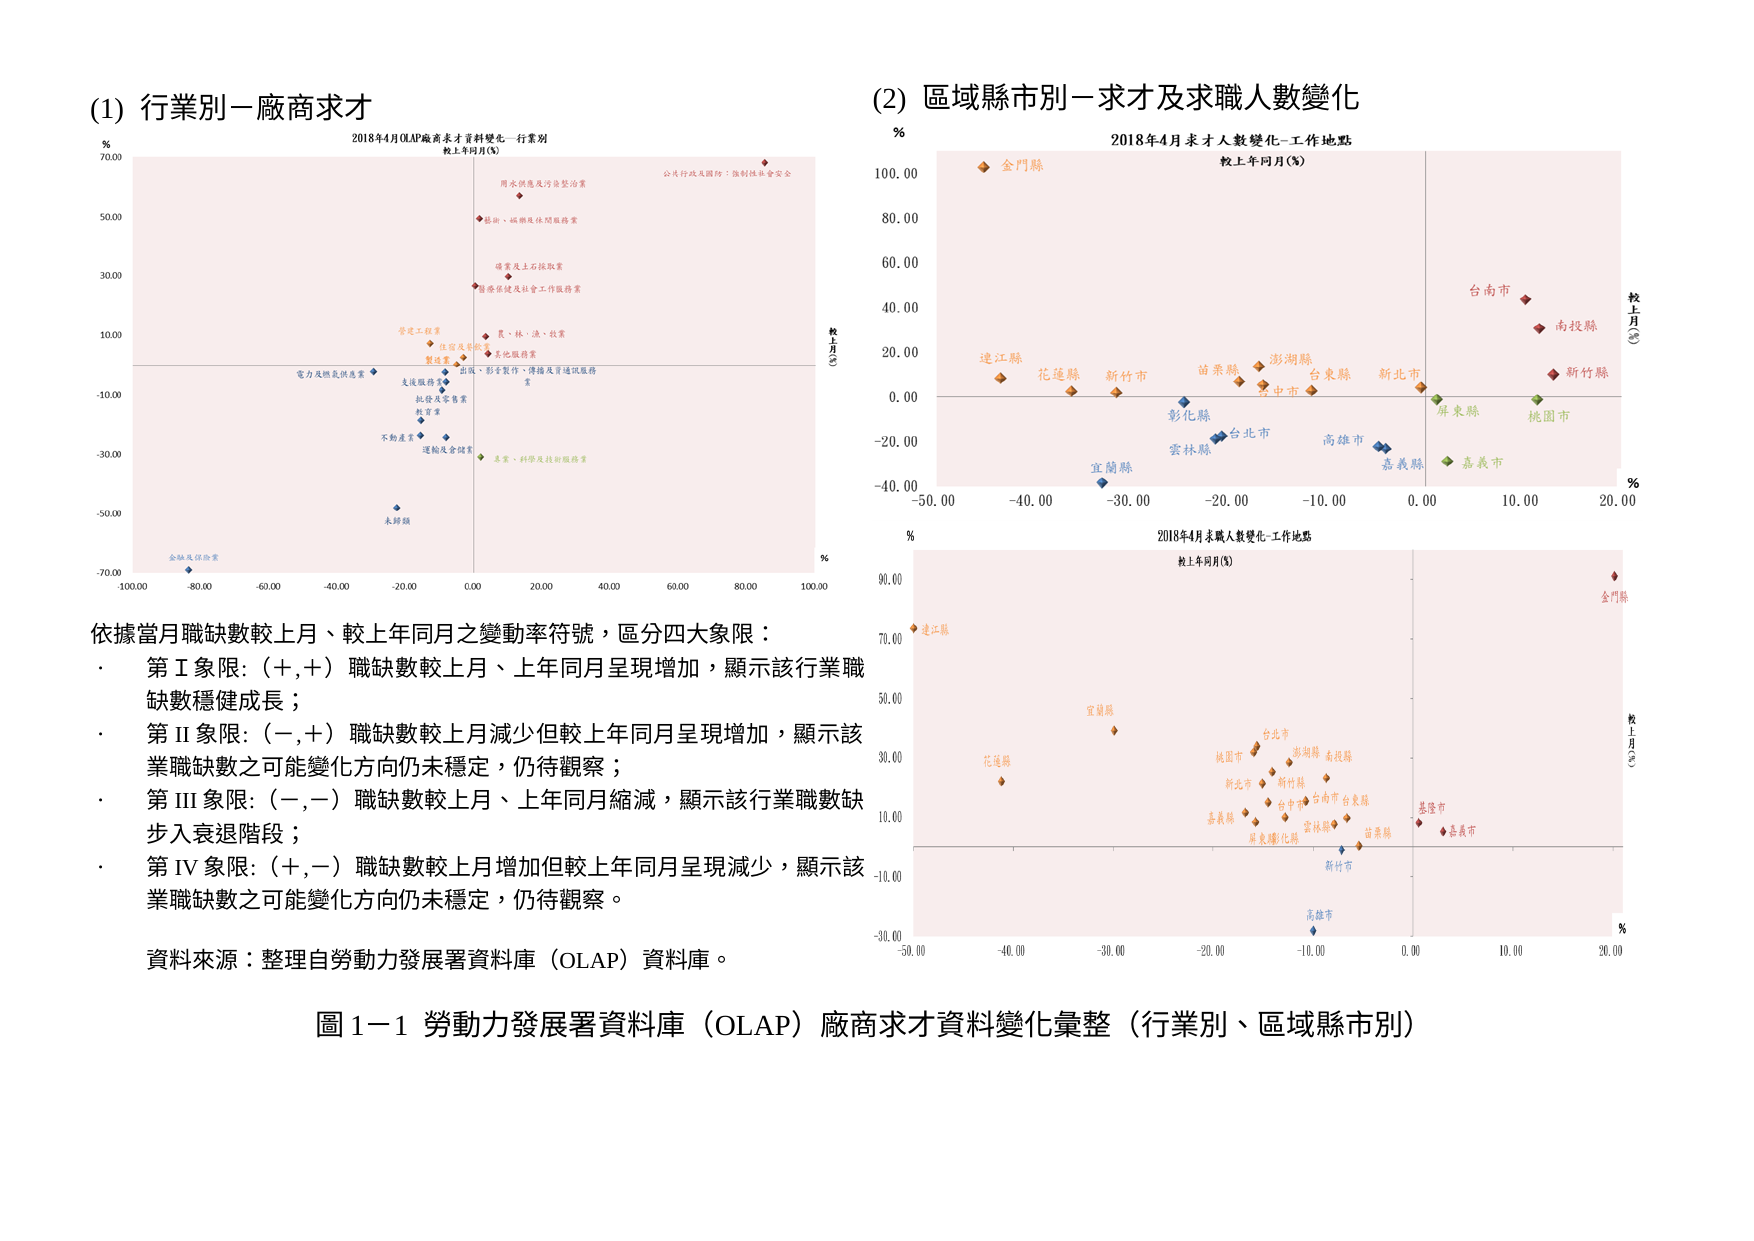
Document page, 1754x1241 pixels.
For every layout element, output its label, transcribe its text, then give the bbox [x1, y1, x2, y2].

text 圖1－1 勞動力發展署資料庫（OLAP）廠商求才資料變化彙整（行業別、區域縣市別） [75, 1002, 1679, 1044]
table_header 行業別－廠商求才 [87, 75, 869, 616]
table_cell 依據當月職缺數較上月、較上年同月之變動率符號，區分四大象限： 第Ｉ象限:（＋,＋）職缺數較上月、上年同月呈現增加，顯示該行業職缺數穩健成長； 第II象限:（－,＋）職缺數較上月減少但較上年同月呈現增加，顯示該業職缺數之可能變化方向仍未穩定，仍待觀察； 第III象限:（－,－）職缺數較上月、上年同月縮減，顯示該行業職數缺步入衰退階段； 第IV象限:（＋,－）職缺數較上月增加但較上年同月呈現減少，顯示該業職缺數之可能變化方向仍未穩定，仍待觀察。 資料來源：整理自勞動力發展署資料庫（OLAP）資料庫。 [87, 616, 869, 1002]
table_header 區域縣市別－求才及求職人數變化 [870, 75, 1667, 1002]
picture [90, 127, 849, 607]
picture [872, 117, 1652, 971]
